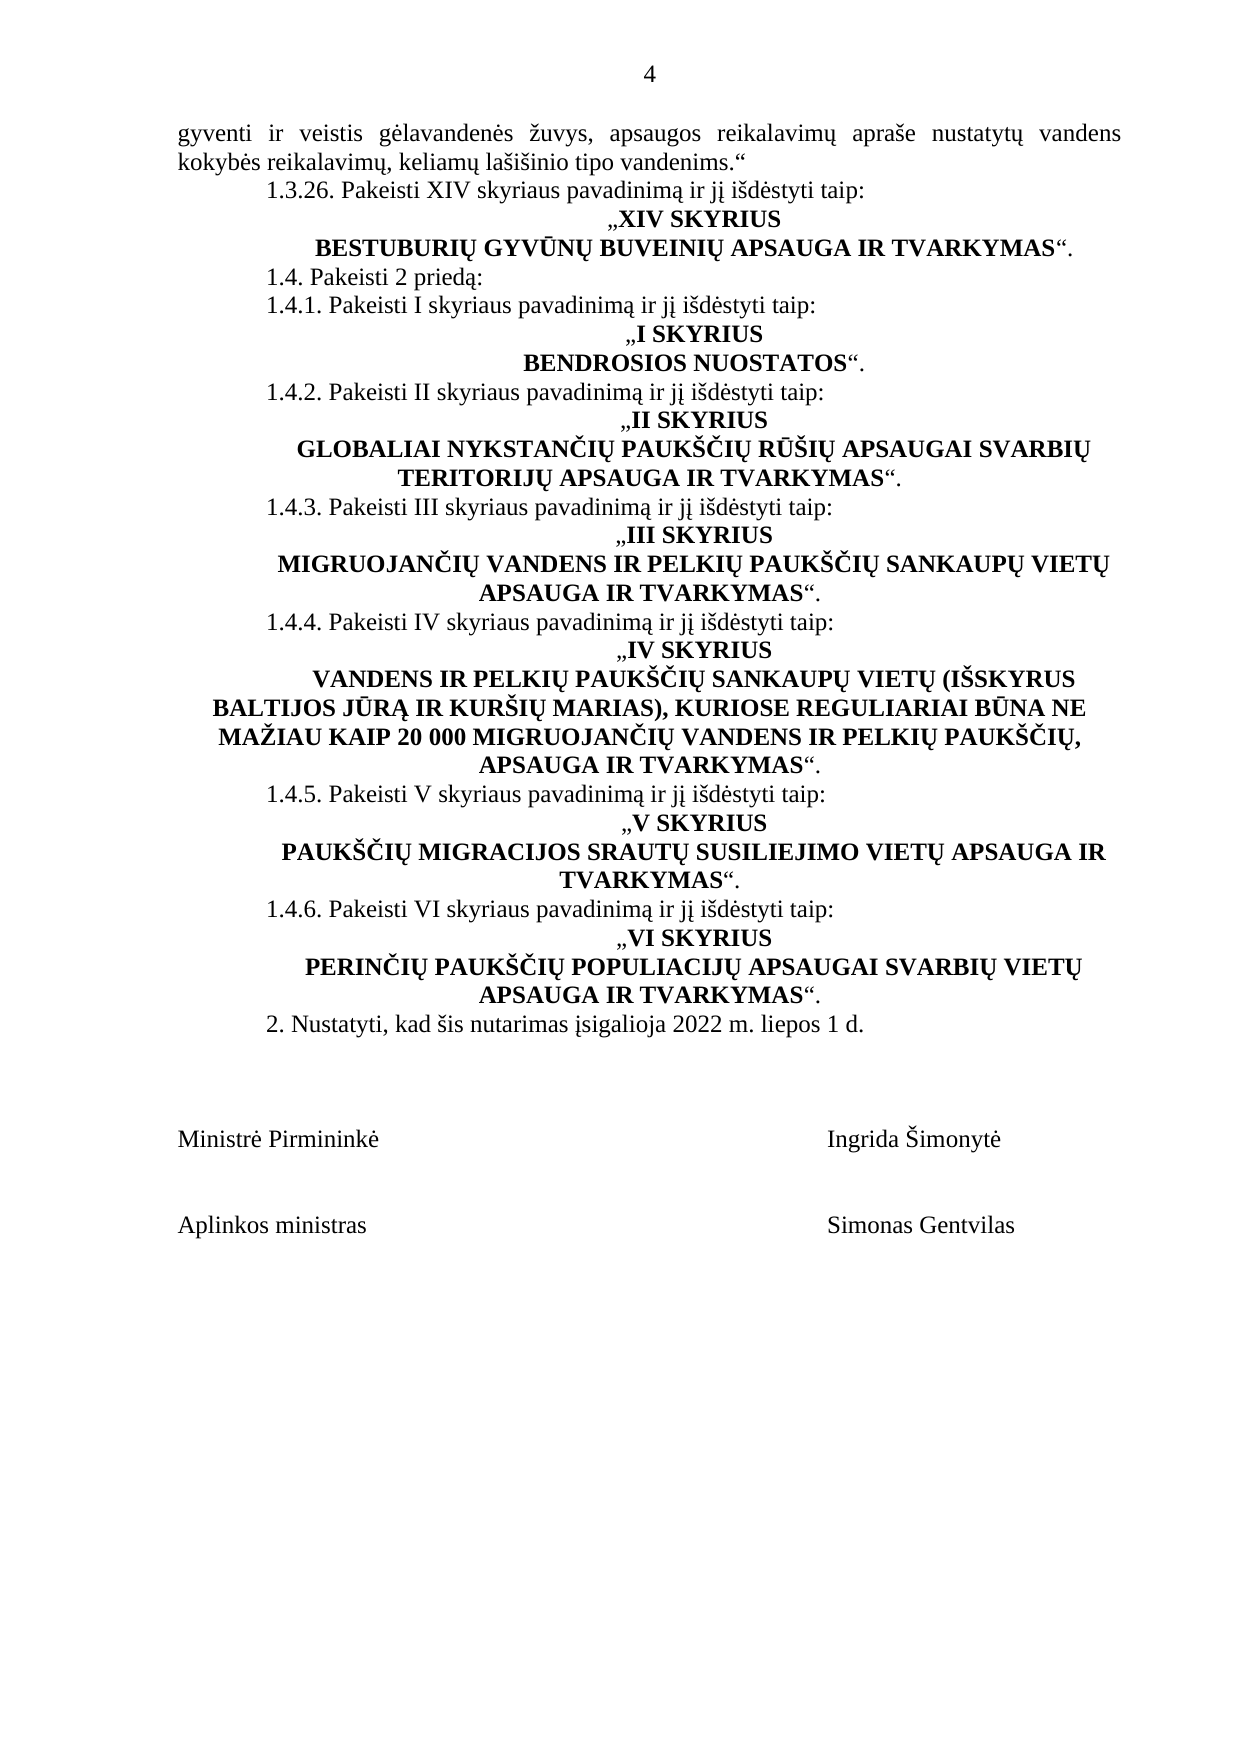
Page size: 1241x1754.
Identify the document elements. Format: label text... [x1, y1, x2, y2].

text „VI SKYRIUS [177, 923, 1122, 952]
text BENDROSIOS NUOSTATOS“. [177, 348, 1122, 377]
text 1.4.5. Pakeisti V skyriaus pavadinimą ir jį išdėstyti taip: [177, 779, 1122, 808]
text 1.3.26. Pakeisti XIV skyriaus pavadinimą ir jį išdėstyti taip: [177, 176, 1122, 204]
text 1.4.6. Pakeisti VI skyriaus pavadinimą ir jį išdėstyti taip: [177, 894, 1122, 923]
text Vandens ir pelkių paukščių sankaupų vietų (IŠSKYRUS BALTIJOS JŪRĄ IR KURŠIŲ MARIAS), kuriose reguliariai būna ne mažiau kaip 20 000 migruojančių vandens ir pelkių paukščių, apsauga ir tvarkymas“. [177, 664, 1122, 779]
text 1.4.1. Pakeisti I skyriaus pavadinimą ir jį išdėstyti taip: [177, 291, 1122, 319]
text „IV SKYRIUS [177, 636, 1122, 664]
text 1.4.2. Pakeisti II skyriaus pavadinimą ir jį išdėstyti taip: [177, 377, 1122, 406]
subtitle „XIV SKYRIUS [177, 204, 1122, 233]
text Perinčių paukščių populiacijų apsaugai svarbių vietų apsauga ir tvarkymas“. [177, 952, 1122, 1009]
text 1.4. Pakeisti 2 priedą: [177, 262, 1122, 291]
text gyventi ir veistis gėlavandenės žuvys, apsaugos reikalavimų apraše nustatytų vandens kokybės reikalavimų, keliamų lašišinio tipo vandenims.“ [177, 118, 1122, 176]
text Aplinkos ministras Simonas Gentvilas [177, 1211, 1122, 1239]
text 1.4.4. Pakeisti IV skyriaus pavadinimą ir jį išdėstyti taip: [177, 607, 1122, 636]
subtitle „V SKYRIUS [177, 808, 1122, 837]
text 2. Nustatyti, kad šis nutarimas įsigalioja 2022 m. liepos 1 d. [177, 1009, 1122, 1038]
text Ministrė Pirmininkė Ingrida Šimonytė [177, 1124, 1122, 1153]
text Bestuburių gyvūnų buveinių apsauga ir tvarkymas“. [177, 233, 1122, 262]
text Globaliai nykstančių paukščių rūšių apsaugai svarbių teritorijų apsauga ir tvarkymas“. [177, 434, 1122, 492]
text Paukščių migracijos srautų susiliejimo vietų apsauga ir tvarkymas“. [177, 837, 1122, 894]
text 1.4.3. Pakeisti III skyriaus pavadinimą ir jį išdėstyti taip: [177, 492, 1122, 521]
text „II SKYRIUS [177, 406, 1122, 434]
text Migruojančių vandens ir pelkių paukščių sankaupų vietų apsauga ir tvarkymas“. [177, 549, 1122, 607]
text „I SKYRIUS [177, 319, 1122, 348]
text „III SKYRIUS [177, 521, 1122, 549]
